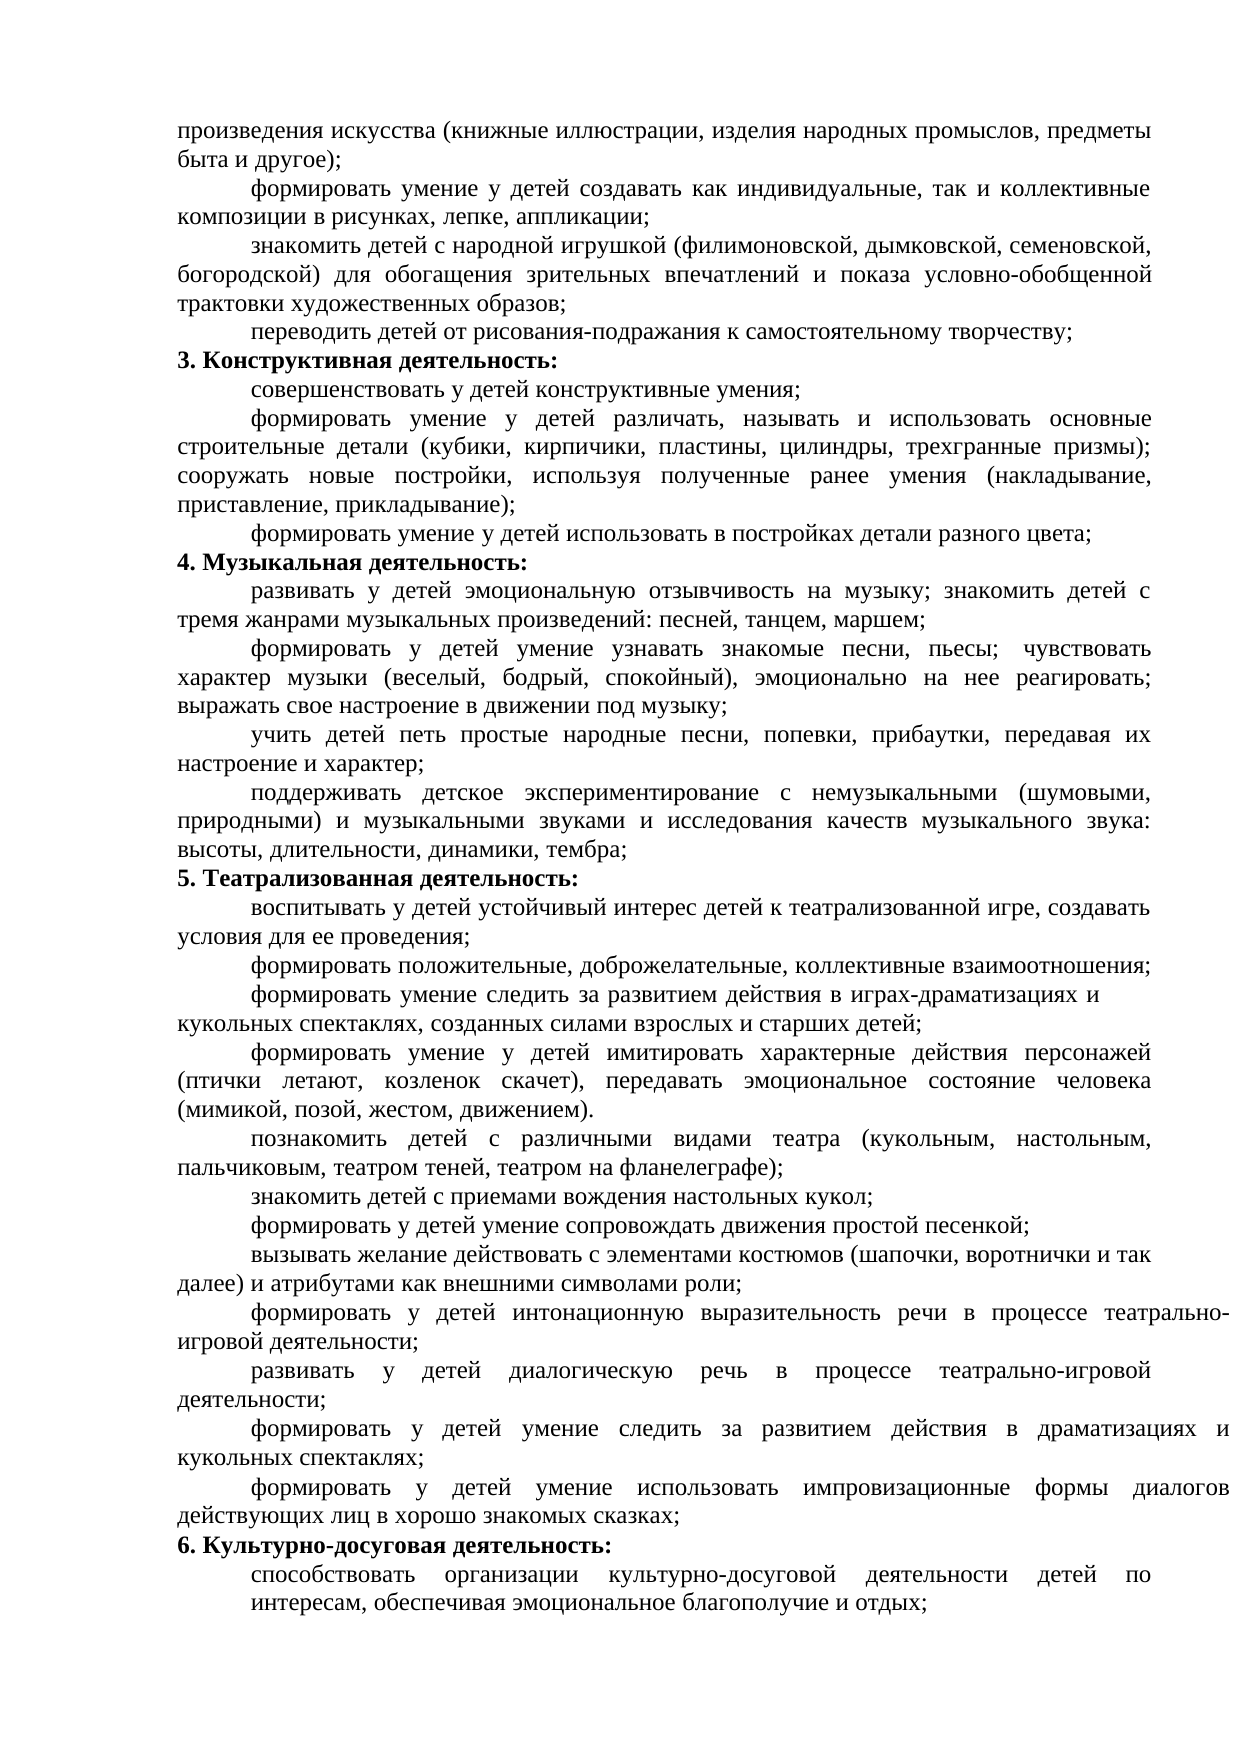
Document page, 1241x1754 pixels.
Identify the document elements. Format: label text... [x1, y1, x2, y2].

text знакомить детей с приемами вождения настольных кукол; [251, 1181, 1230, 1210]
text формировать умение у детей использовать в постройках детали разного цвета; [251, 518, 1230, 546]
subtitle Музыкальная деятельность: [177, 547, 1230, 575]
text способствовать организации культурно-досуговой деятельности детей по интересам, обеспечивая эмоциональное благополучие и отдых; [251, 1559, 1151, 1616]
text формировать положительные, доброжелательные, коллективные взаимоотношения; формировать умение следить за развитием действия в играх-драматизациях и [251, 950, 1152, 1008]
text кукольных спектаклях, созданных силами взрослых и старших детей; [177, 1008, 1230, 1037]
subtitle Конструктивная деятельность: [177, 345, 1230, 374]
text совершенствовать у детей конструктивные умения; [251, 374, 1230, 403]
subtitle Культурно-досуговая деятельность: [177, 1530, 1230, 1559]
text формировать умение у детей имитировать характерные действия персонажей (птички летают, козленок скачет), передавать эмоциональное состояние человека (мимикой, позой, жестом, движением). [177, 1037, 1151, 1123]
text вызывать желание действовать с элементами костюмов (шапочки, воротнички и так далее) и атрибутами как внешними символами роли; [177, 1239, 1152, 1297]
text формировать у детей умение узнавать знакомые песни, пьесы; чувствовать характер музыки (веселый, бодрый, спокойный), эмоционально на нее реагировать; выражать свое настроение в движении под музыку; [177, 633, 1152, 719]
text формировать у детей интонационную выразительность речи в процессе театрально- игровой деятельности; [177, 1297, 1230, 1355]
text учить детей петь простые народные песни, попевки, прибаутки, передавая их настроение и характер; [177, 719, 1151, 777]
text поддерживать детское экспериментирование с немузыкальными (шумовыми, природными) и музыкальными звуками и исследования качеств музыкального звука: высоты, длительности, динамики, тембра; [177, 777, 1151, 863]
text развивать у детей эмоциональную отзывчивость на музыку; знакомить детей с тремя жанрами музыкальных произведений: песней, танцем, маршем; [177, 575, 1151, 633]
text формировать у детей умение использовать импровизационные формы диалогов действующих лиц в хорошо знакомых сказках; [177, 1472, 1230, 1529]
text формировать у детей умение следить за развитием действия в драматизациях и кукольных спектаклях; [177, 1413, 1230, 1471]
subtitle Театрализованная деятельность: [177, 863, 1230, 892]
text формировать умение у детей различать, называть и использовать основные строительные детали (кубики, кирпичики, пластины, цилиндры, трехгранные призмы); сооружать новые постройки, используя полученные ранее умения (накладывание, приставление, прикладывание); [177, 403, 1152, 518]
text переводить детей от рисования-подражания к самостоятельному творчеству; [251, 316, 1230, 345]
text формировать умение у детей создавать как индивидуальные, так и коллективные композиции в рисунках, лепке, аппликации; [177, 173, 1151, 230]
text развивать у детей диалогическую речь в процессе театрально-игровой деятельности; [177, 1355, 1152, 1413]
text формировать у детей умение сопровождать движения простой песенкой; [251, 1210, 1230, 1239]
text знакомить детей с народной игрушкой (филимоновской, дымковской, семеновской, богородской) для обогащения зрительных впечатлений и показа условно-обобщенной трактовки художественных образов; [177, 230, 1152, 316]
text воспитывать у детей устойчивый интерес детей к театрализованной игре, создавать условия для ее проведения; [177, 892, 1151, 949]
text произведения искусства (книжные иллюстрации, изделия народных промыслов, предметы быта и другое); [177, 115, 1152, 173]
text познакомить детей с различными видами театра (кукольным, настольным, пальчиковым, театром теней, театром на фланелеграфе); [177, 1123, 1151, 1181]
